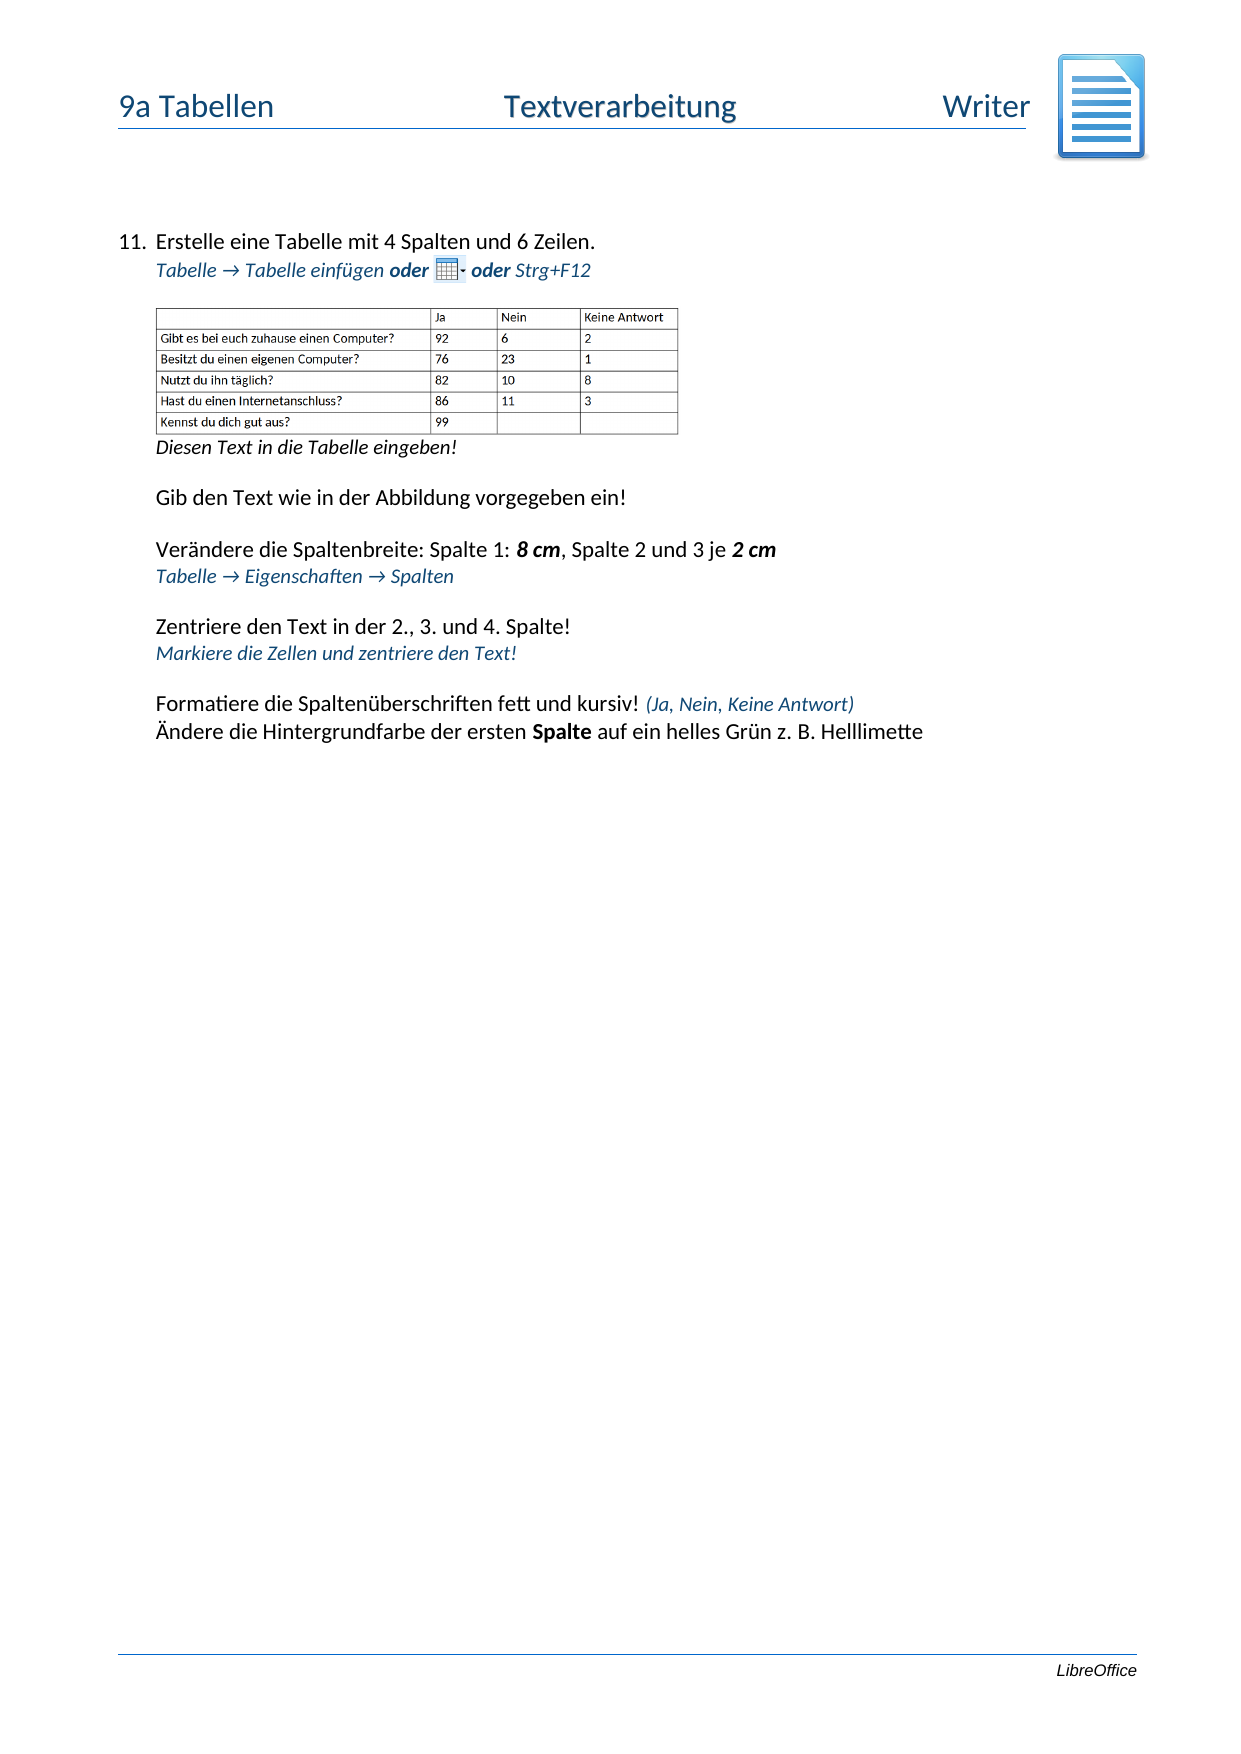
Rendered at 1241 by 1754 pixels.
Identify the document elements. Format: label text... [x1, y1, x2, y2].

list Diesen Text in die Tabelle eingeben! [156, 435, 681, 460]
list Zentriere den Text in der 2., 3. und 4. Spalte! Markiere die Zellen und zentriere den Text! [118, 612, 1137, 666]
list Erstelle eine Tabelle mit 4 Spalten und 6 Zeilen. Tabelle → Tabelle einfügen oder oder Strg+F12 [118, 227, 1137, 282]
list Verändere die Spaltenbreite: Spalte 1: 8 cm, Spalte 2 und 3 je 2 cm Tabelle → Eigenschaften → Spalten [118, 535, 1137, 588]
picture [433, 255, 467, 283]
list Gib den Text wie in der Abbildung vorgegeben ein! [118, 306, 1137, 511]
list Formatiere die Spaltenüberschriften fett und kursiv! (Ja, Nein, Keine Antwort) Ändere die Hintergrundfarbe der ersten Spalte auf ein helles Grün z. B. Helllimette [118, 689, 1137, 745]
picture [1048, 39, 1154, 168]
picture [155, 306, 681, 435]
